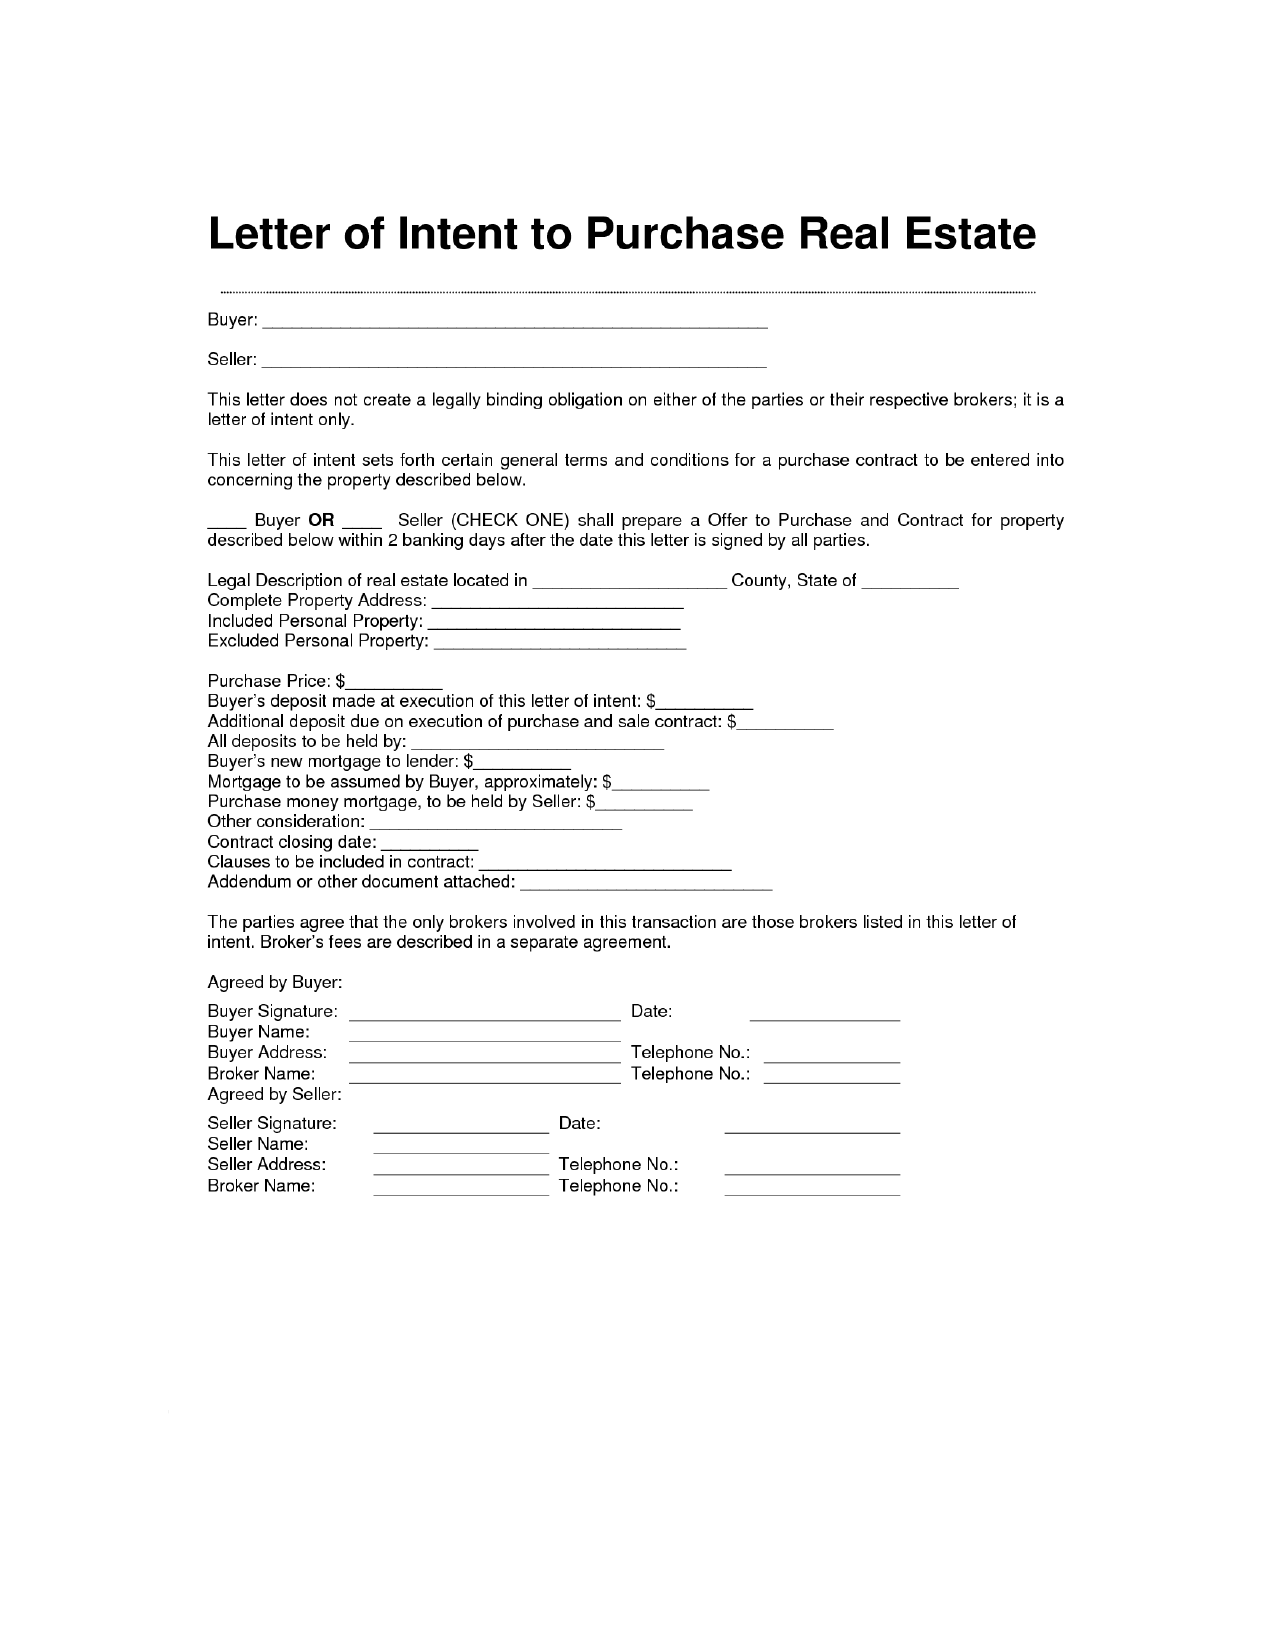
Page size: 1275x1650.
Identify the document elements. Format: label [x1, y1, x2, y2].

picture [150, 150, 1121, 1407]
